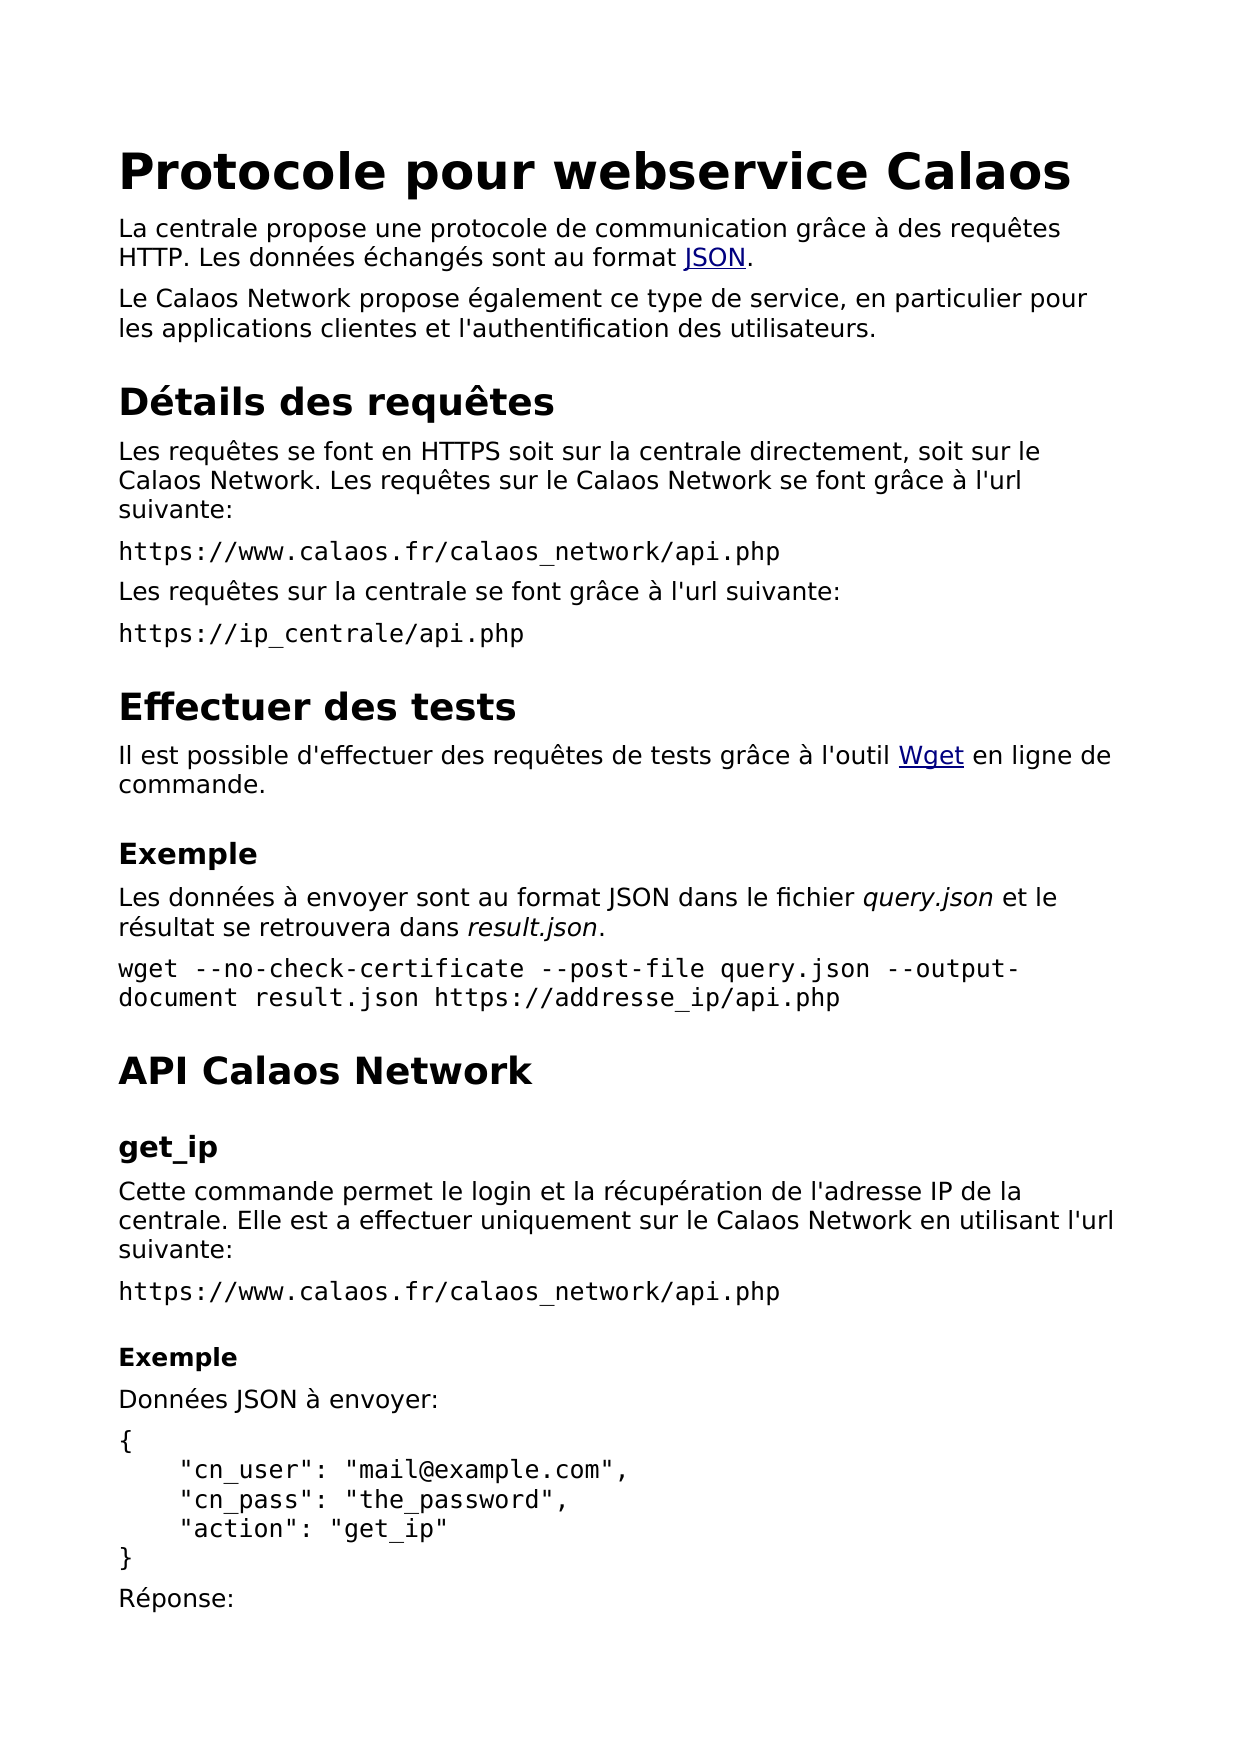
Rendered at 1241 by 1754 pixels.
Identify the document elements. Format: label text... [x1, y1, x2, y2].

subtitle API Calaos Network [118, 1049, 1122, 1093]
text Données JSON à envoyer: [118, 1385, 1122, 1414]
text { "cn_user": "mail@example.com", "cn_pass": "the_password", "action": "get_ip" } [118, 1426, 1122, 1572]
subtitle Exemple [118, 837, 1122, 871]
subtitle Exemple [118, 1343, 1122, 1372]
text Il est possible d'effectuer des requêtes de tests grâce à l'outil Wget en ligne de commande. [118, 741, 1122, 800]
text Réponse: [118, 1584, 1122, 1613]
text Le Calaos Network propose également ce type de service, en particulier pour les applications clientes et l'authentification des utilisateurs. [118, 285, 1122, 343]
subtitle Protocole pour webservice Calaos [118, 143, 1122, 201]
text https://ip_centrale/api.php [118, 619, 1122, 648]
text Les données à envoyer sont au format JSON dans le fichier query.json et le résultat se retrouvera dans result.json. [118, 884, 1122, 942]
text https://www.calaos.fr/calaos_network/api.php [118, 537, 1122, 566]
text Les requêtes sur la centrale se font grâce à l'url suivante: [118, 578, 1122, 607]
text Les requêtes se font en HTTPS soit sur la centrale directement, soit sur le Calaos Network. Les requêtes sur le Calaos Network se font grâce à l'url suivante: [118, 437, 1122, 524]
text Cette commande permet le login et la récupération de l'adresse IP de la centrale. Elle est a effectuer uniquement sur le Calaos Network en utilisant l'url suivante: [118, 1177, 1122, 1265]
text wget --no-check-certificate --post-file query.json --output-document result.json https://addresse_ip/api.php [118, 954, 1122, 1013]
subtitle get_ip [118, 1131, 1122, 1165]
subtitle Détails des requêtes [118, 381, 1122, 424]
text La centrale propose une protocole de communication grâce à des requêtes HTTP. Les données échangés sont au format JSON. [118, 214, 1122, 272]
subtitle Effectuer des tests [118, 685, 1122, 729]
text https://www.calaos.fr/calaos_network/api.php [118, 1277, 1122, 1306]
